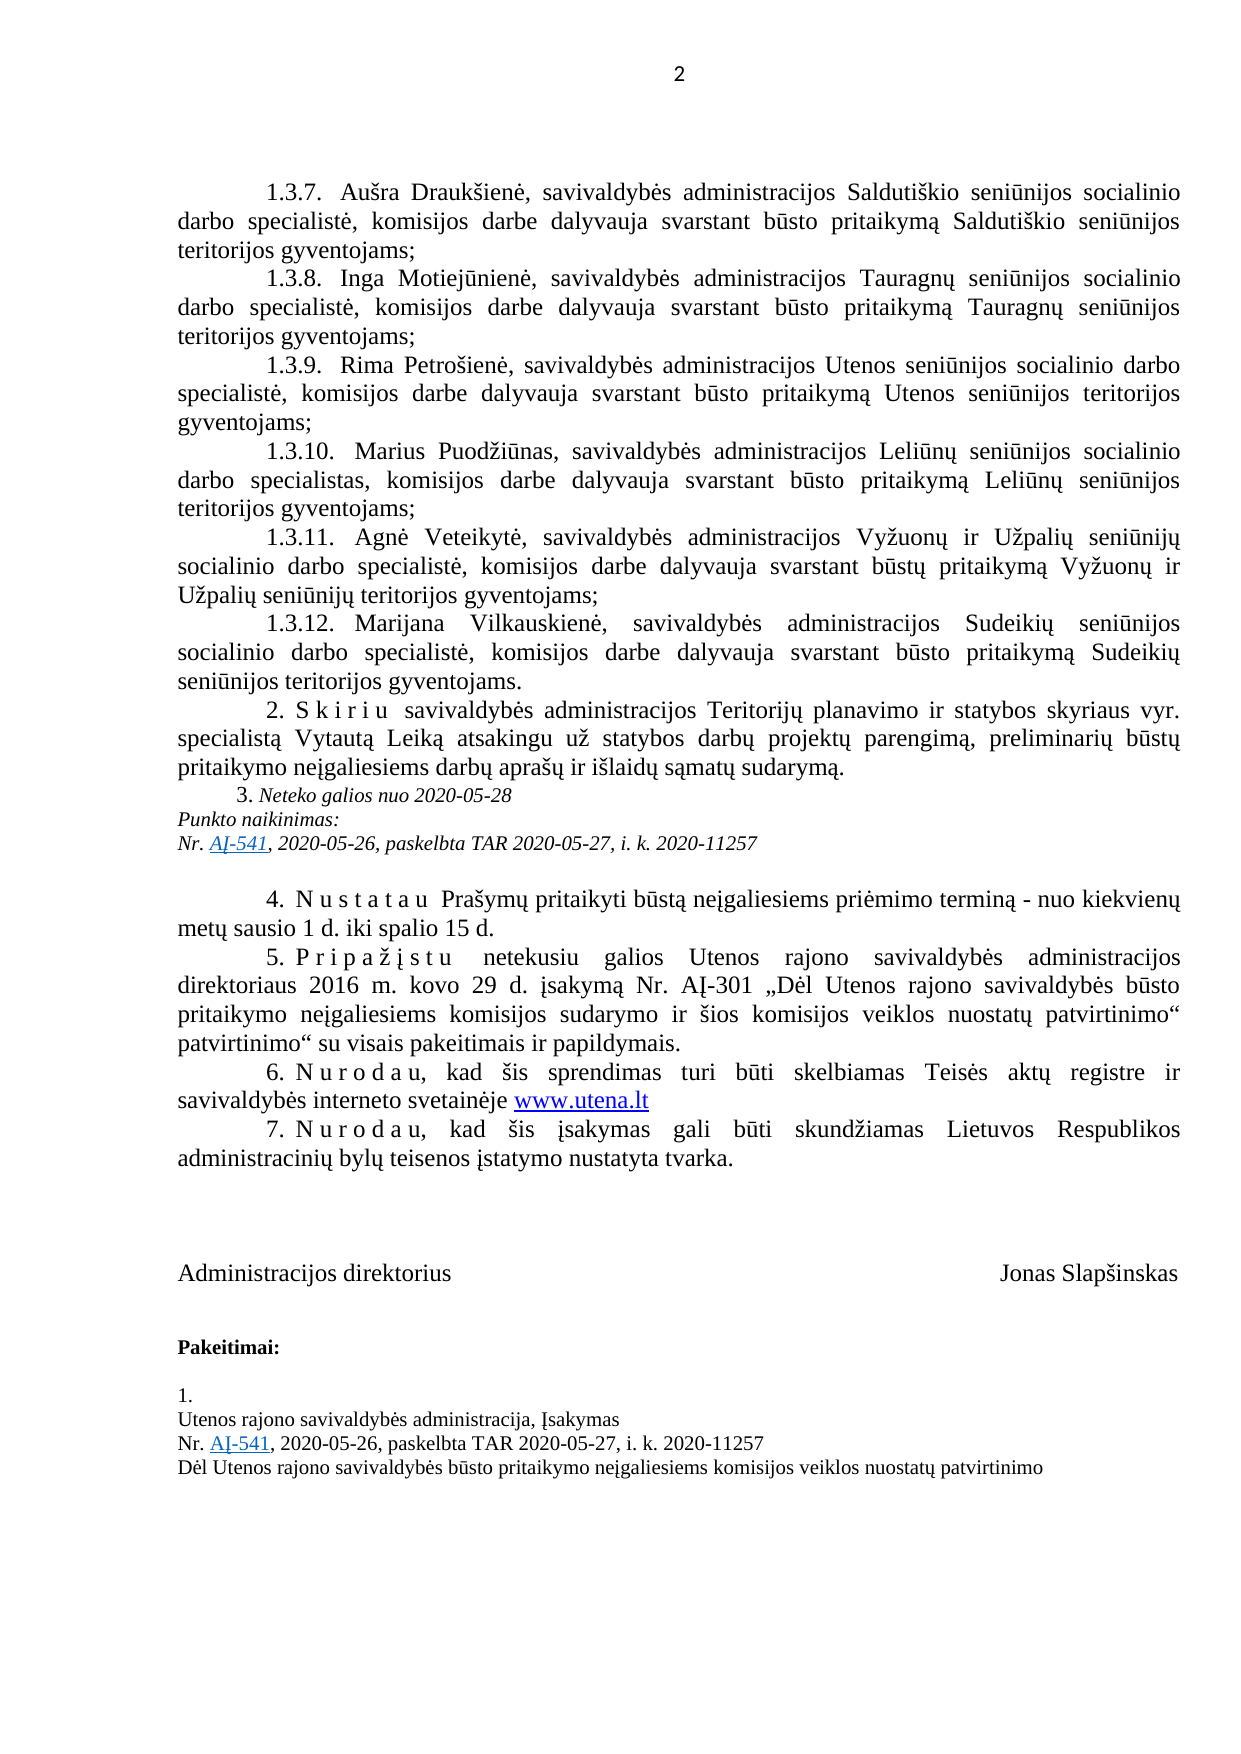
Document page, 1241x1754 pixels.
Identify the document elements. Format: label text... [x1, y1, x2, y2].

text 5. Pripažįstu netekusiu galios Utenos rajono savivaldybės administracijos direktoriaus 2016 m. kovo 29 d. įsakymą Nr. AĮ-301 „Dėl Utenos rajono savivaldybės būsto pritaikymo neįgaliesiems komisijos sudarymo ir šios komisijos veiklos nuostatų patvirtinimo“ patvirtinimo“ su visais pakeitimais ir papildymais. [177, 942, 1181, 1057]
text 6. Nurodau, kad šis sprendimas turi būti skelbiamas Teisės aktų registre ir savivaldybės interneto svetainėje www.utena.lt [177, 1057, 1181, 1114]
text 4. Nustatau Prašymų pritaikyti būstą neįgaliesiems priėmimo terminą - nuo kiekvienų metų sausio 1 d. iki spalio 15 d. [177, 884, 1181, 942]
text Dėl Utenos rajono savivaldybės būsto pritaikymo neįgaliesiems komisijos veiklos nuostatų patvirtinimo [177, 1455, 1181, 1479]
text 1.3.11. Agnė Veteikytė, savivaldybės administracijos Vyžuonų ir Užpalių seniūnijų socialinio darbo specialistė, komisijos darbe dalyvauja svarstant būstų pritaikymą Vyžuonų ir Užpalių seniūnijų teritorijos gyventojams; [177, 522, 1181, 608]
text Punkto naikinimas: [177, 807, 1181, 831]
text Utenos rajono savivaldybės administracija, Įsakymas [177, 1407, 1181, 1431]
text 1.3.9. Rima Petrošienė, savivaldybės administracijos Utenos seniūnijos socialinio darbo specialistė, komisijos darbe dalyvauja svarstant būsto pritaikymą Utenos seniūnijos teritorijos gyventojams; [177, 350, 1181, 436]
text 1.3.10. Marius Puodžiūnas, savivaldybės administracijos Leliūnų seniūnijos socialinio darbo specialistas, komisijos darbe dalyvauja svarstant būsto pritaikymą Leliūnų seniūnijos teritorijos gyventojams; [177, 436, 1181, 522]
text 1. [177, 1383, 1181, 1407]
text 3. Neteko galios nuo 2020-05-28 [177, 781, 1181, 807]
text Nr. AĮ-541, 2020-05-26, paskelbta TAR 2020-05-27, i. k. 2020-11257 [177, 1431, 1181, 1455]
text 2. Skiriu savivaldybės administracijos Teritorijų planavimo ir statybos skyriaus vyr. specialistą Vytautą Leiką atsakingu už statybos darbų projektų parengimą, preliminarių būstų pritaikymo neįgaliesiems darbų aprašų ir išlaidų sąmatų sudarymą. [177, 695, 1181, 781]
text 1.3.12. Marijana Vilkauskienė, savivaldybės administracijos Sudeikių seniūnijos socialinio darbo specialistė, komisijos darbe dalyvauja svarstant būsto pritaikymą Sudeikių seniūnijos teritorijos gyventojams. [177, 608, 1181, 695]
text Pakeitimai: [177, 1335, 1181, 1359]
text 7. Nurodau, kad šis įsakymas gali būti skundžiamas Lietuvos Respublikos administracinių bylų teisenos įstatymo nustatyta tvarka. [177, 1114, 1181, 1172]
text 1.3.7. Aušra Draukšienė, savivaldybės administracijos Saldutiškio seniūnijos socialinio darbo specialistė, komisijos darbe dalyvauja svarstant būsto pritaikymą Saldutiškio seniūnijos teritorijos gyventojams; [177, 177, 1181, 263]
text Nr. AĮ-541, 2020-05-26, paskelbta TAR 2020-05-27, i. k. 2020-11257 [177, 831, 1181, 855]
text Administracijos direktorius Jonas Slapšinskas [177, 1258, 1181, 1287]
text 1.3.8. Inga Motiejūnienė, savivaldybės administracijos Tauragnų seniūnijos socialinio darbo specialistė, komisijos darbe dalyvauja svarstant būsto pritaikymą Tauragnų seniūnijos teritorijos gyventojams; [177, 263, 1181, 350]
